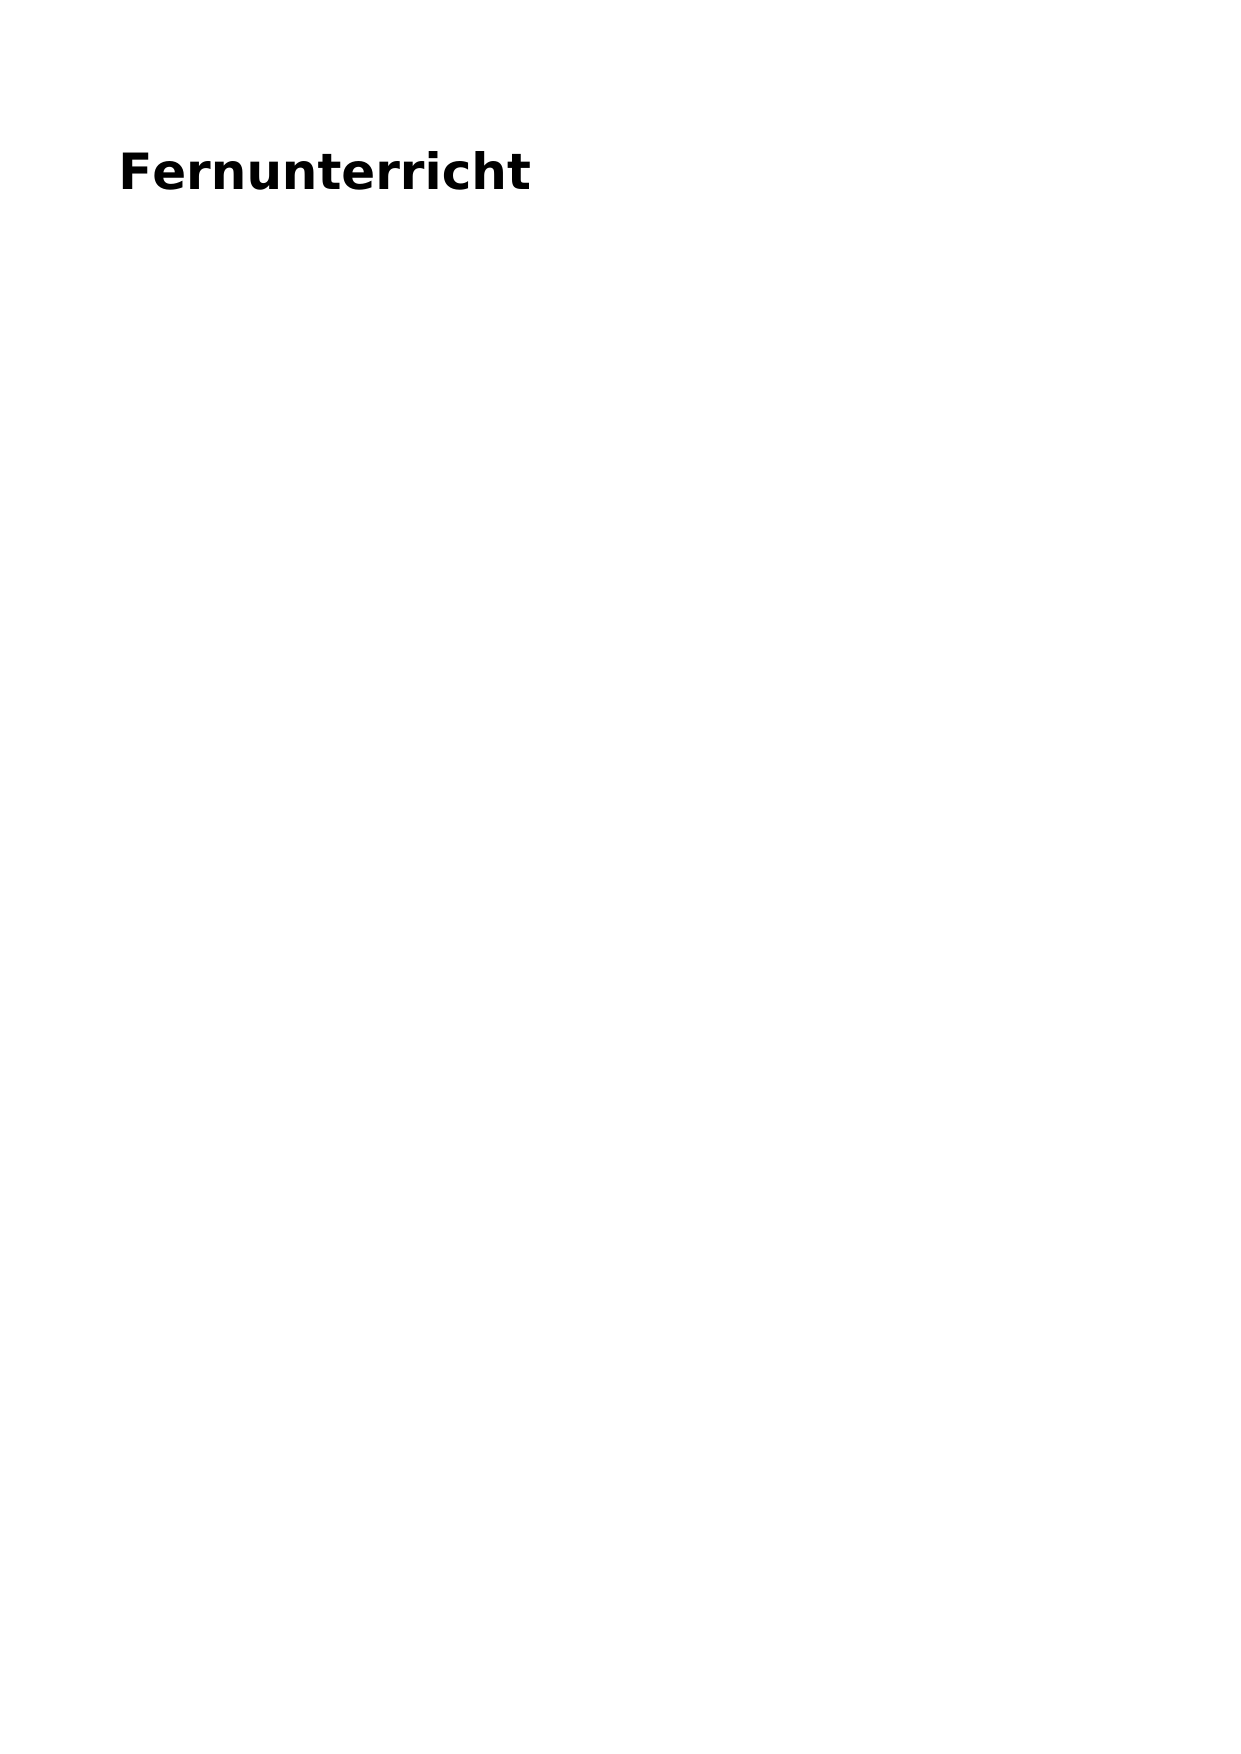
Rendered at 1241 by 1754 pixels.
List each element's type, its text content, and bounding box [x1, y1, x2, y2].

subtitle Fernunterricht [118, 143, 1122, 201]
